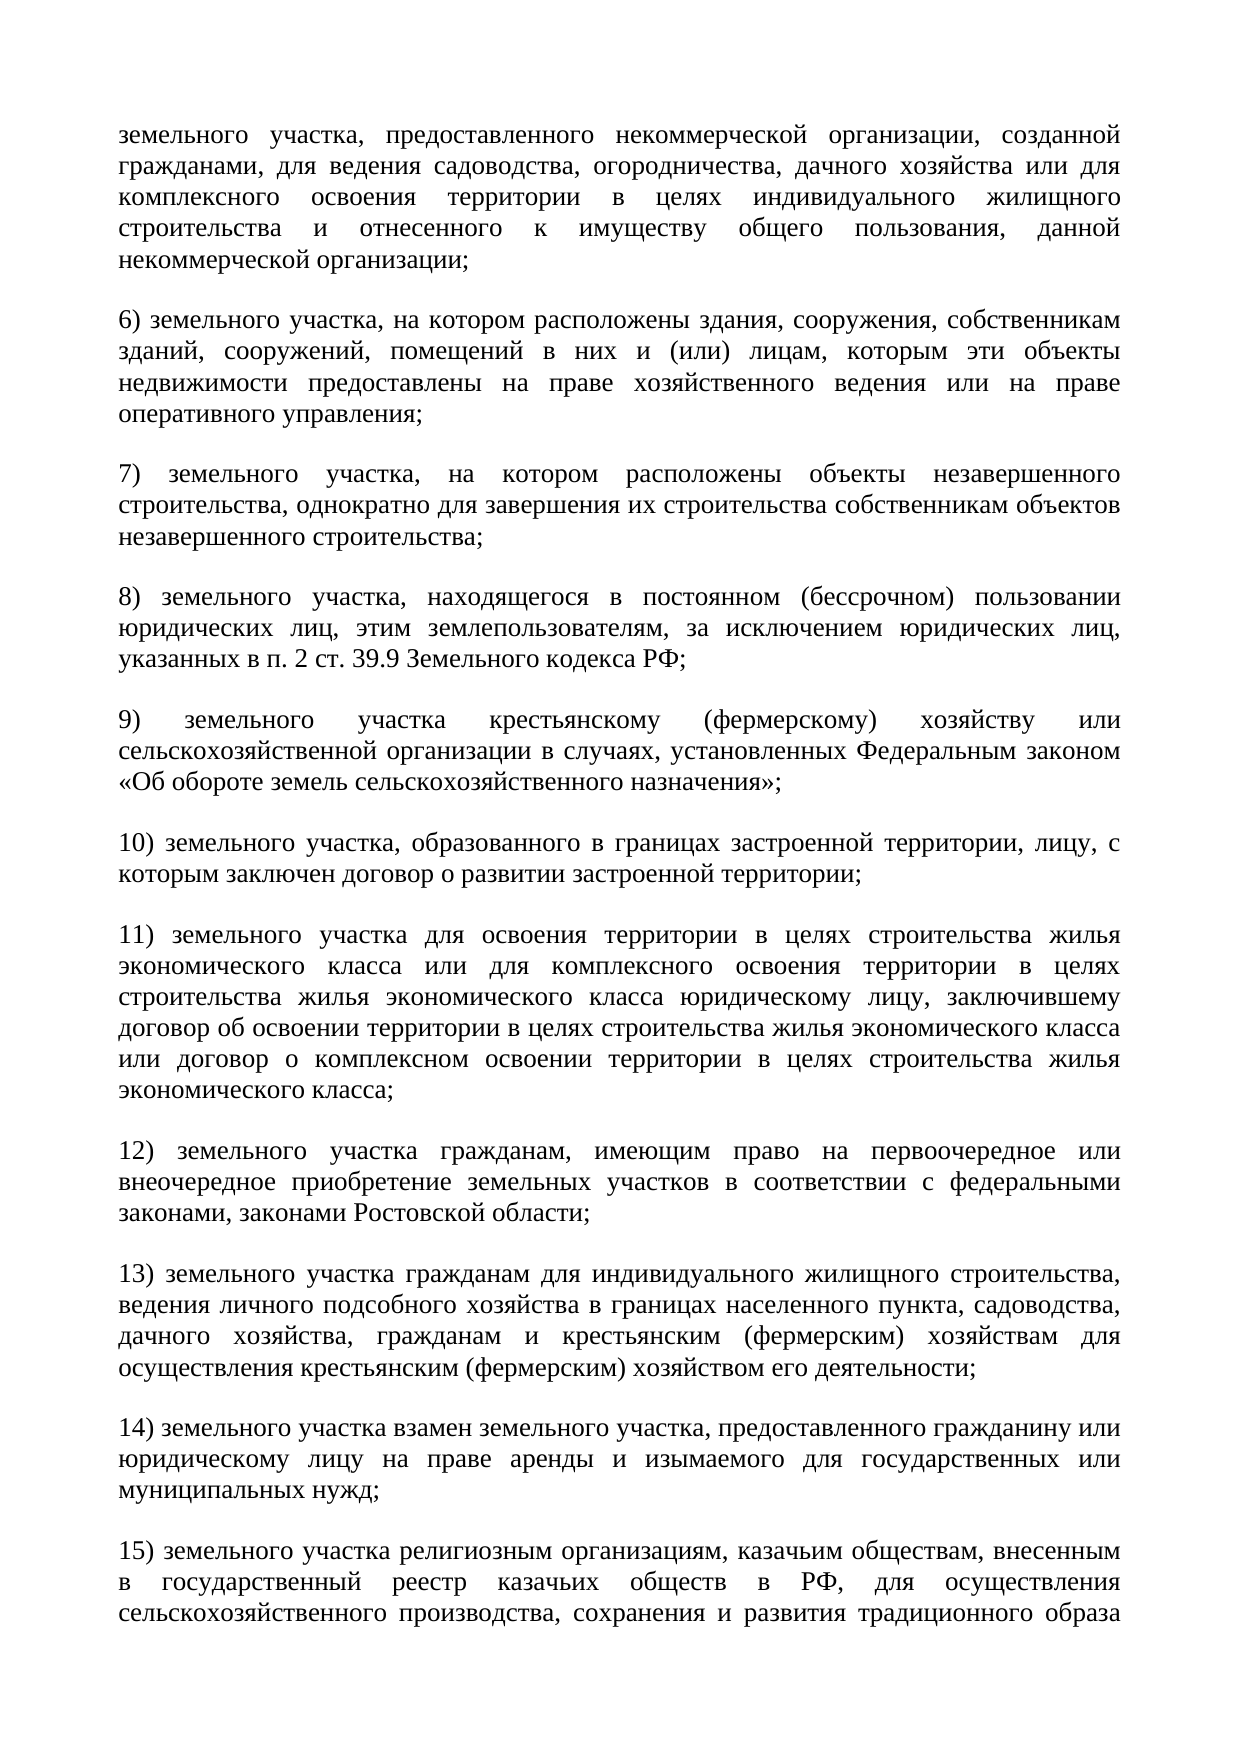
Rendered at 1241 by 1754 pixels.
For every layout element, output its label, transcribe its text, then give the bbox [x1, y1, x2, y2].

text 12) земельного участка гражданам, имеющим право на первоочередное или внеочередное приобретение земельных участков в соответствии с федеральными законами, законами Ростовской области; [118, 1134, 1122, 1228]
text 13) земельного участка гражданам для индивидуального жилищного строительства, ведения личного подсобного хозяйства в границах населенного пункта, садоводства, дачного хозяйства, гражданам и крестьянским (фермерским) хозяйствам для осуществления крестьянским (фермерским) хозяйством его деятельности; [118, 1257, 1122, 1382]
text земельного участка, предоставленного некоммерческой организации, созданной гражданами, для ведения садоводства, огородничества, дачного хозяйства или для комплексного освоения территории в целях индивидуального жилищного строительства и отнесенного к имуществу общего пользования, данной некоммерческой организации; [118, 118, 1122, 274]
text 11) земельного участка для освоения территории в целях строительства жилья экономического класса или для комплексного освоения территории в целях строительства жилья экономического класса юридическому лицу, заключившему договор об освоении территории в целях строительства жилья экономического класса или договор о комплексном освоении территории в целях строительства жилья экономического класса; [118, 918, 1122, 1105]
text 7) земельного участка, на котором расположены объекты незавершенного строительства, однократно для завершения их строительства собственникам объектов незавершенного строительства; [118, 457, 1122, 551]
text 15) земельного участка религиозным организациям, казачьим обществам, внесенным в государственный реестр казачьих обществ в РФ, для осуществления сельскохозяйственного производства, сохранения и развития традиционного образа [118, 1534, 1122, 1628]
text 9) земельного участка крестьянскому (фермерскому) хозяйству или сельскохозяйственной организации в случаях, установленных Федеральным законом «Об обороте земель сельскохозяйственного назначения»; [118, 703, 1122, 797]
text 8) земельного участка, находящегося в постоянном (бессрочном) пользовании юридических лиц, этим землепользователям, за исключением юридических лиц, указанных в п. 2 ст. 39.9 Земельного кодекса РФ; [118, 580, 1122, 674]
text 10) земельного участка, образованного в границах застроенной территории, лицу, с которым заключен договор о развитии застроенной территории; [118, 826, 1122, 888]
text 14) земельного участка взамен земельного участка, предоставленного гражданину или юридическому лицу на праве аренды и изымаемого для государственных или муниципальных нужд; [118, 1411, 1122, 1505]
text 6) земельного участка, на котором расположены здания, сооружения, собственникам зданий, сооружений, помещений в них и (или) лицам, которым эти объекты недвижимости предоставлены на праве хозяйственного ведения или на праве оперативного управления; [118, 303, 1122, 428]
